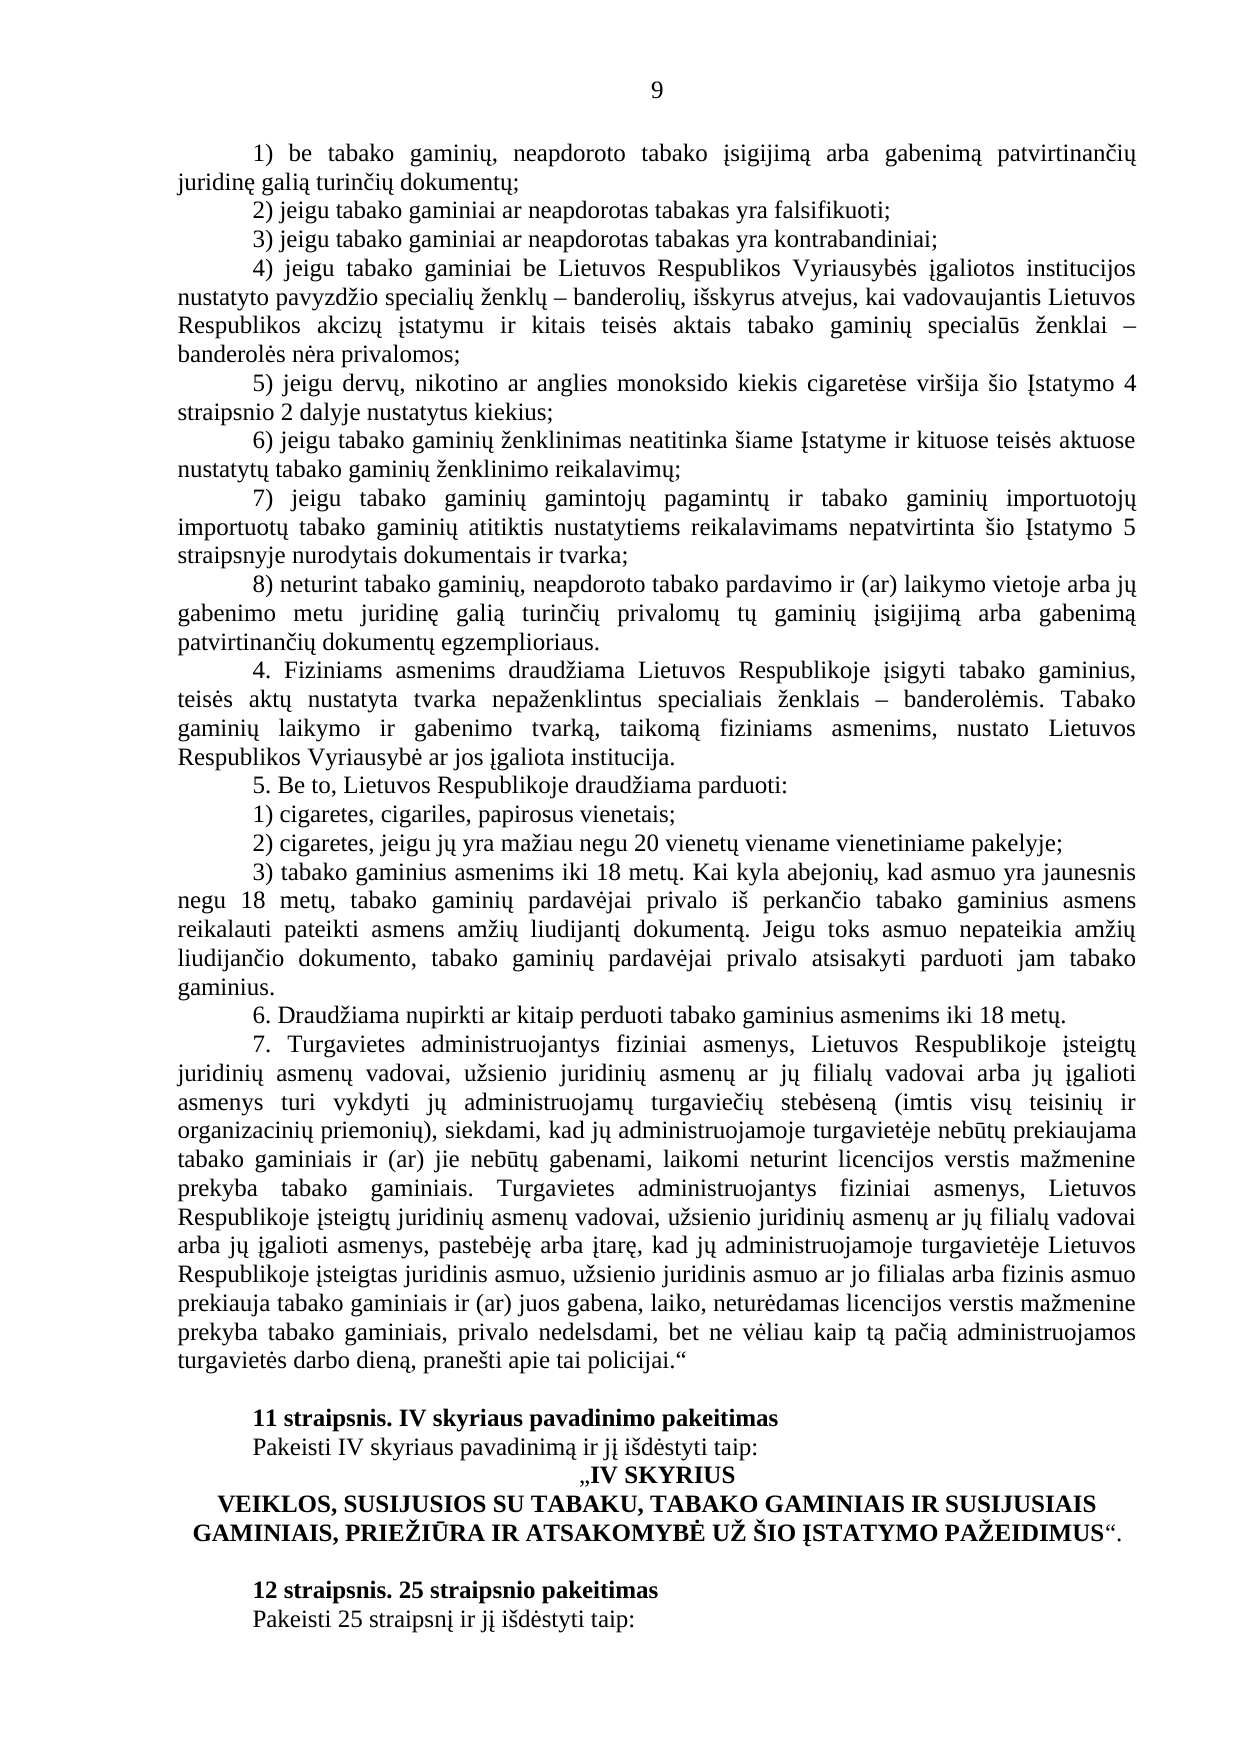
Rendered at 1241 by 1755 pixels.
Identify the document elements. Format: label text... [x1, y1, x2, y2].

text „IV SKYRIUS [177, 1460, 1137, 1489]
text 5. Be to, Lietuvos Respublikoje draudžiama parduoti: [177, 770, 1137, 799]
text 7. Turgavietes administruojantys fiziniai asmenys, Lietuvos Respublikoje įsteigtų juridinių asmenų vadovai, užsienio juridinių asmenų ar jų filialų vadovai arba jų įgalioti asmenys turi vykdyti jų administruojamų turgaviečių stebėseną (imtis visų teisinių ir organizacinių priemonių), siekdami, kad jų administruojamoje turgavietėje nebūtų prekiaujama tabako gaminiais ir (ar) jie nebūtų gabenami, laikomi neturint licencijos verstis mažmenine prekyba tabako gaminiais. Turgavietes administruojantys fiziniai asmenys, Lietuvos Respublikoje įsteigtų juridinių asmenų vadovai, užsienio juridinių asmenų ar jų filialų vadovai arba jų įgalioti asmenys, pastebėję arba įtarę, kad jų administruojamoje turgavietėje Lietuvos Respublikoje įsteigtas juridinis asmuo, užsienio juridinis asmuo ar jo filialas arba fizinis asmuo prekiauja tabako gaminiais ir (ar) juos gabena, laiko, neturėdamas licencijos verstis mažmenine prekyba tabako gaminiais, privalo nedelsdami, bet ne vėliau kaip tą pačią administruojamos turgavietės darbo dieną, pranešti apie tai policijai.“ [177, 1029, 1137, 1374]
text 6. Draudžiama nupirkti ar kitaip perduoti tabako gaminius asmenims iki 18 metų. [177, 1000, 1137, 1029]
text 8) neturint tabako gaminių, neapdoroto tabako pardavimo ir (ar) laikymo vietoje arba jų gabenimo metu juridinę galią turinčių privalomų tų gaminių įsigijimą arba gabenimą patvirtinančių dokumentų egzemplioriaus. [177, 569, 1137, 655]
text Pakeisti IV skyriaus pavadinimą ir jį išdėstyti taip: [177, 1432, 1137, 1460]
text 2) jeigu tabako gaminiai ar neapdorotas tabakas yra falsifikuoti; [177, 195, 1137, 224]
text 4) jeigu tabako gaminiai be Lietuvos Respublikos Vyriausybės įgaliotos institucijos nustatyto pavyzdžio specialių ženklų – banderolių, išskyrus atvejus, kai vadovaujantis Lietuvos Respublikos akcizų įstatymu ir kitais teisės aktais tabako gaminių specialūs ženklai – banderolės nėra privalomos; [177, 253, 1137, 368]
text 7) jeigu tabako gaminių gamintojų pagamintų ir tabako gaminių importuotojų importuotų tabako gaminių atitiktis nustatytiems reikalavimams nepatvirtinta šio Įstatymo 5 straipsnyje nurodytais dokumentais ir tvarka; [177, 483, 1137, 569]
text 4. Fiziniams asmenims draudžiama Lietuvos Respublikoje įsigyti tabako gaminius, teisės aktų nustatyta tvarka nepaženklintus specialiais ženklais – banderolėmis. Tabako gaminių laikymo ir gabenimo tvarką, taikomą fiziniams asmenims, nustato Lietuvos Respublikos Vyriausybė ar jos įgaliota institucija. [177, 655, 1137, 770]
text 1) cigaretes, cigariles, papirosus vienetais; [177, 799, 1137, 828]
text 5) jeigu dervų, nikotino ar anglies monoksido kiekis cigaretėse viršija šio Įstatymo 4 straipsnio 2 dalyje nustatytus kiekius; [177, 368, 1137, 425]
text 2) cigaretes, jeigu jų yra mažiau negu 20 vienetų viename vienetiniame pakelyje; [177, 828, 1137, 857]
text 1) be tabako gaminių, neapdoroto tabako įsigijimą arba gabenimą patvirtinančių juridinę galią turinčių dokumentų; [177, 138, 1137, 195]
text 11 straipsnis. IV skyriaus pavadinimo pakeitimas [252, 1374, 1137, 1432]
text Pakeisti 25 straipsnį ir jį išdėstyti taip: [177, 1604, 1137, 1633]
text VEIKLOS, SUSIJUSIOS SU TABAKU, TABAKO GAMINIAIS IR SUSIJUSIAIS GAMINIAIS, PRIEŽIŪRA IR ATSAKOMYBĖ UŽ ŠIO ĮSTATYMO PAŽEIDIMUS“. [177, 1489, 1137, 1547]
text 12 straipsnis. 25 straipsnio pakeitimas [177, 1575, 1137, 1604]
text 3) tabako gaminius asmenims iki 18 metų. Kai kyla abejonių, kad asmuo yra jaunesnis negu 18 metų, tabako gaminių pardavėjai privalo iš perkančio tabako gaminius asmens reikalauti pateikti asmens amžių liudijantį dokumentą. Jeigu toks asmuo nepateikia amžių liudijančio dokumento, tabako gaminių pardavėjai privalo atsisakyti parduoti jam tabako gaminius. [177, 857, 1137, 1000]
text 3) jeigu tabako gaminiai ar neapdorotas tabakas yra kontrabandiniai; [177, 224, 1137, 253]
text 6) jeigu tabako gaminių ženklinimas neatitinka šiame Įstatyme ir kituose teisės aktuose nustatytų tabako gaminių ženklinimo reikalavimų; [177, 425, 1137, 483]
